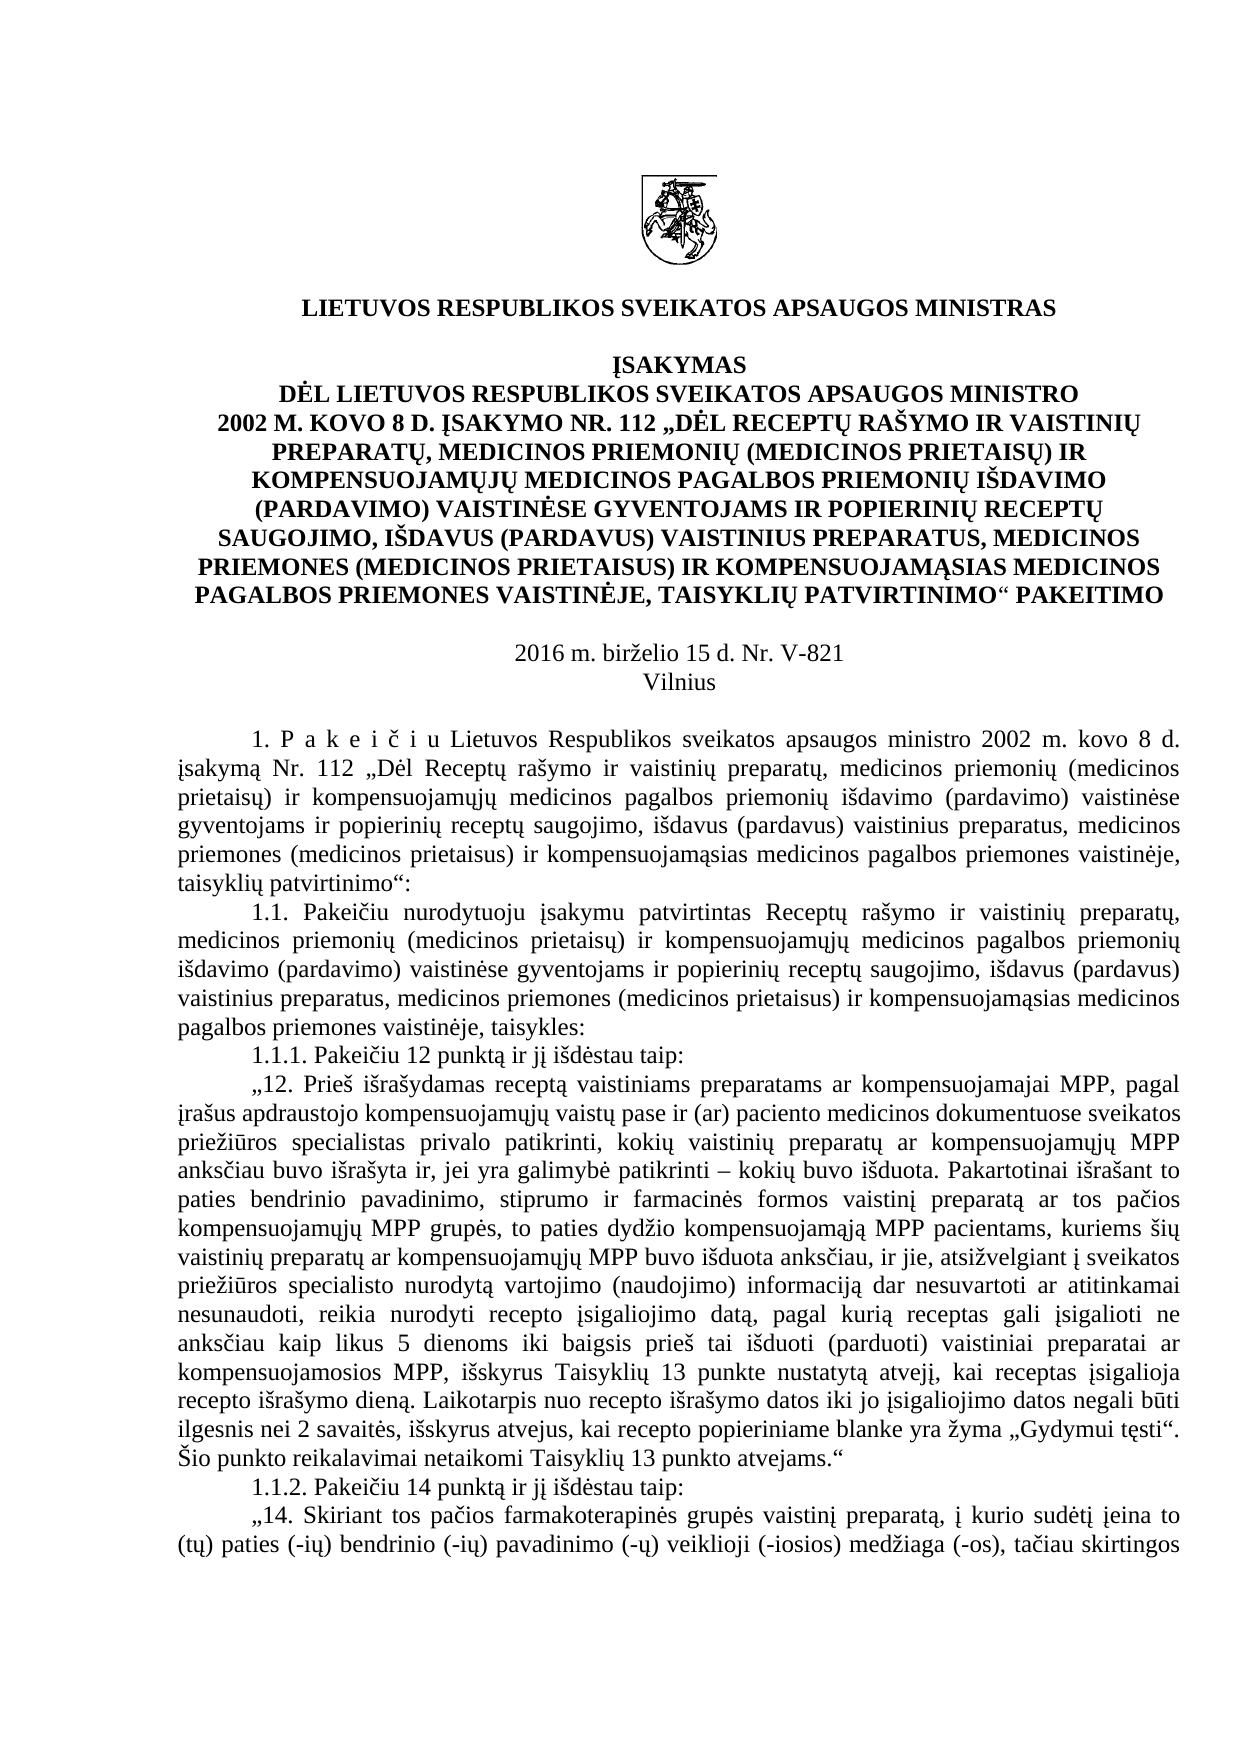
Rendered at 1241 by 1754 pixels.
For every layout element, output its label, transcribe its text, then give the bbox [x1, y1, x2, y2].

text 2002 M. KOVO 8 D. ĮSAKYMO NR. 112 „DĖL RECEPTŲ RAŠYMO IR VAISTINIŲ PREPARATŲ, MEDICINOS PRIEMONIŲ (MEDICINOS PRIETAISŲ) IR KOMPENSUOJAMŲJŲ MEDICINOS PAGALBOS PRIEMONIŲ IŠDAVIMO (PARDAVIMO) VAISTINĖSE GYVENTOJAMS IR POPIERINIŲ RECEPTŲ SAUGOJIMO, IŠDAVUS (PARDAVUS) VAISTINIUS PREPARATUS, MEDICINOS PRIEMONES (MEDICINOS PRIETAISUS) IR KOMPENSUOJAMĄSIAS MEDICINOS PAGALBOS PRIEMONES VAISTINĖJE, TAISYKLIŲ PATVIRTINIMO“ PAKEITIMO [177, 408, 1181, 609]
text DĖL LIETUVOS RESPUBLIKOS SVEIKATOS APSAUGOS MINISTRO [177, 379, 1181, 408]
text LIETUVOS RESPUBLIKOS SVEIKATOS APSAUGOS MINISTRAS [177, 293, 1181, 322]
text Vilnius [177, 667, 1181, 696]
text 1.1. Pakeičiu nurodytuoju įsakymu patvirtintas Receptų rašymo ir vaistinių preparatų, medicinos priemonių (medicinos prietaisų) ir kompensuojamųjų medicinos pagalbos priemonių išdavimo (pardavimo) vaistinėse gyventojams ir popierinių receptų saugojimo, išdavus (pardavus) vaistinius preparatus, medicinos priemones (medicinos prietaisus) ir kompensuojamąsias medicinos pagalbos priemones vaistinėje, taisykles: [177, 897, 1181, 1041]
text „12. Prieš išrašydamas receptą vaistiniams preparatams ar kompensuojamajai MPP, pagal įrašus apdraustojo kompensuojamųjų vaistų pase ir (ar) paciento medicinos dokumentuose sveikatos priežiūros specialistas privalo patikrinti, kokių vaistinių preparatų ar kompensuojamųjų MPP anksčiau buvo išrašyta ir, jei yra galimybė patikrinti – kokių buvo išduota. Pakartotinai išrašant to paties bendrinio pavadinimo, stiprumo ir farmacinės formos vaistinį preparatą ar tos pačios kompensuojamųjų MPP grupės, to paties dydžio kompensuojamąją MPP pacientams, kuriems šių vaistinių preparatų ar kompensuojamųjų MPP buvo išduota anksčiau, ir jie, atsižvelgiant į sveikatos priežiūros specialisto nurodytą vartojimo (naudojimo) informaciją dar nesuvartoti ar atitinkamai nesunaudoti, reikia nurodyti recepto įsigaliojimo datą, pagal kurią receptas gali įsigalioti ne anksčiau kaip likus 5 dienoms iki baigsis prieš tai išduoti (parduoti) vaistiniai preparatai ar kompensuojamosios MPP, išskyrus Taisyklių 13 punkte nustatytą atvejį, kai receptas įsigalioja recepto išrašymo dieną. Laikotarpis nuo recepto išrašymo datos iki jo įsigaliojimo datos negali būti ilgesnis nei 2 savaitės, išskyrus atvejus, kai recepto popieriniame blanke yra žyma „Gydymui tęsti“. Šio punkto reikalavimai netaikomi Taisyklių 13 punkto atvejams.“ [177, 1069, 1181, 1472]
text ĮSAKYMAS [177, 351, 1181, 379]
text 1.1.1. Pakeičiu 12 punktą ir jį išdėstau taip: [177, 1041, 1181, 1069]
text 2016 m. birželio 15 d. Nr. V-821 [177, 638, 1181, 667]
text „14. Skiriant tos pačios farmakoterapinės grupės vaistinį preparatą, į kurio sudėtį įeina to (tų) paties (-ių) bendrinio (-ių) pavadinimo (-ų) veiklioji (-iosios) medžiaga (-os), tačiau skirtingos [177, 1501, 1181, 1558]
text 1.1.2. Pakeičiu 14 punktą ir jį išdėstau taip: [177, 1472, 1181, 1501]
text 1. P a k e i č i u Lietuvos Respublikos sveikatos apsaugos ministro 2002 m. kovo 8 d. įsakymą Nr. 112 „Dėl Receptų rašymo ir vaistinių preparatų, medicinos priemonių (medicinos prietaisų) ir kompensuojamųjų medicinos pagalbos priemonių išdavimo (pardavimo) vaistinėse gyventojams ir popierinių receptų saugojimo, išdavus (pardavus) vaistinius preparatus, medicinos priemones (medicinos prietaisus) ir kompensuojamąsias medicinos pagalbos priemones vaistinėje, taisyklių patvirtinimo“: [177, 724, 1181, 897]
